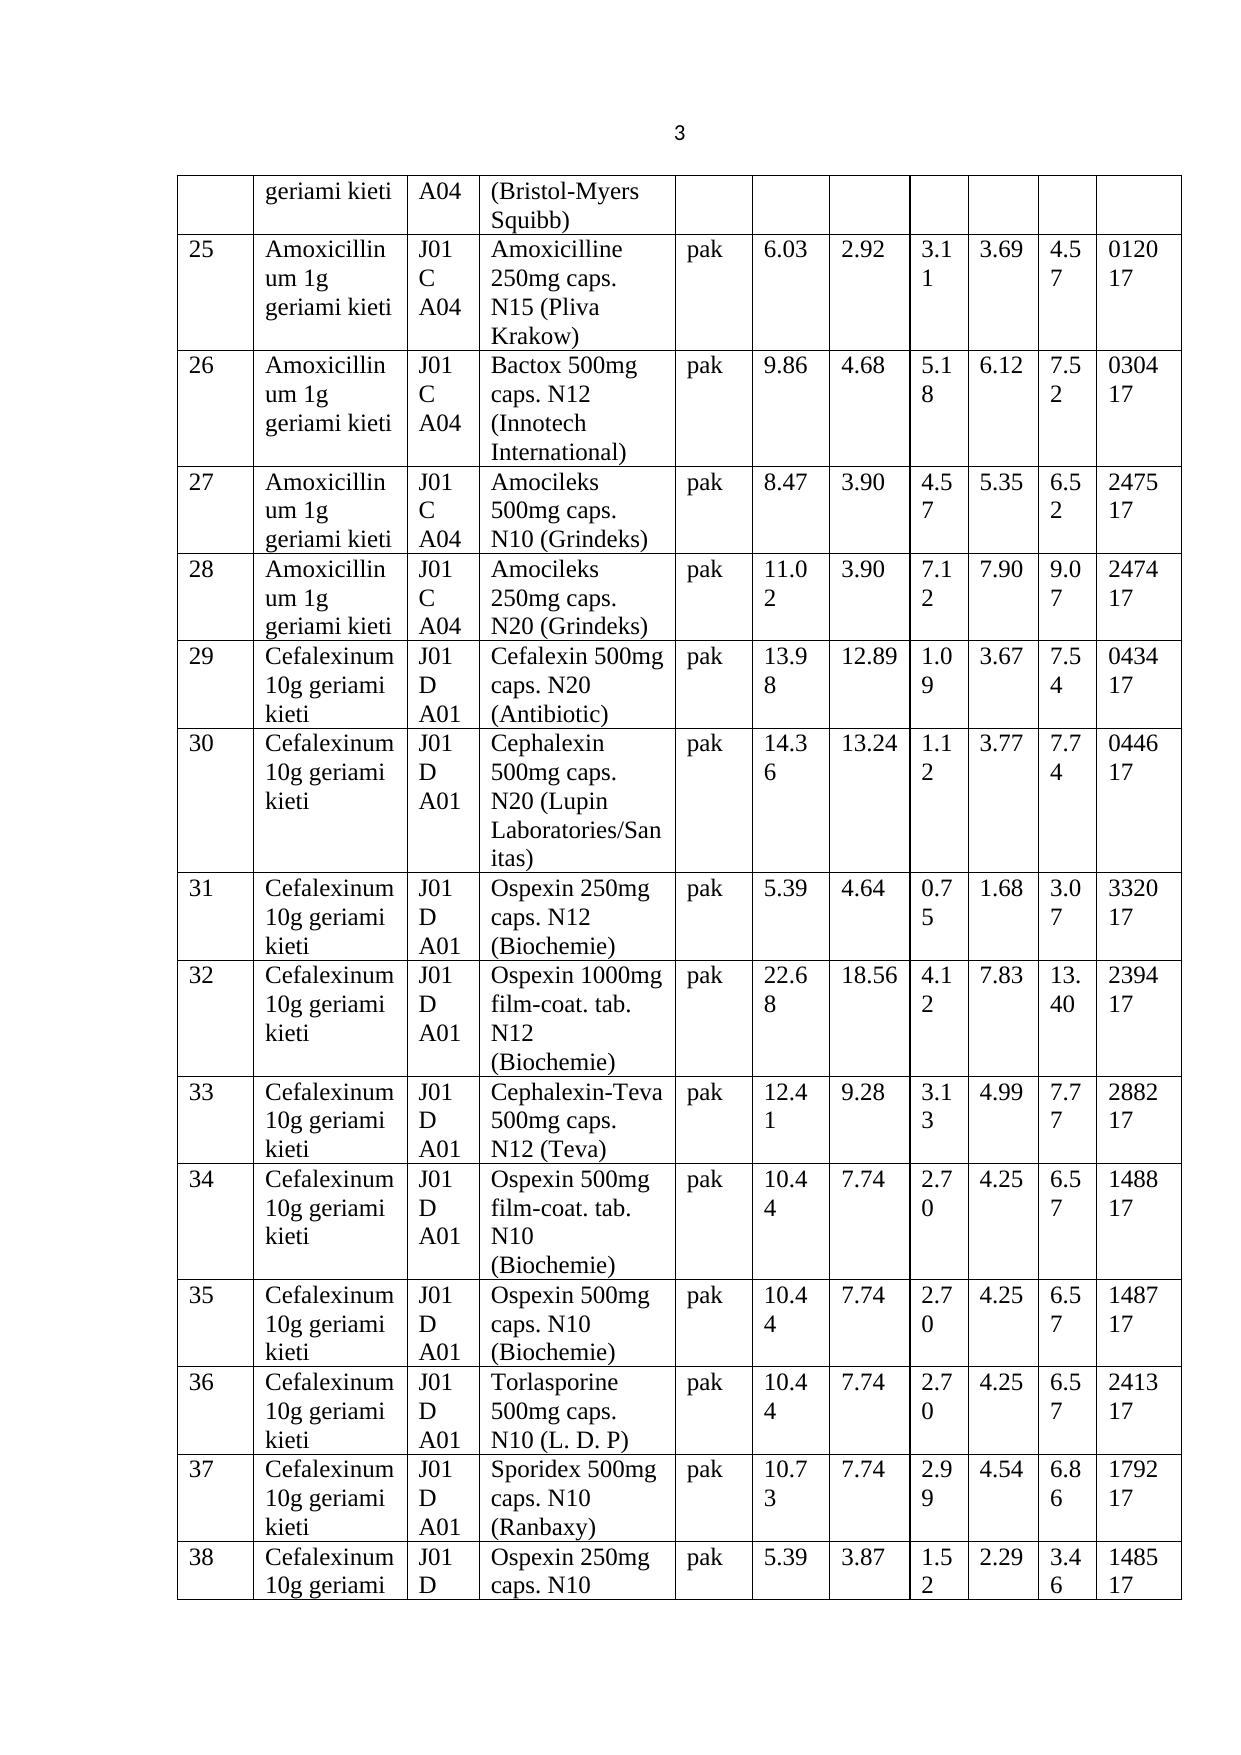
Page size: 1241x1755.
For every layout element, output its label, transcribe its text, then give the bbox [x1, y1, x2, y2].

table_cell 2.92 [830, 235, 909, 349]
table_cell (Bristol-Myers Squibb) [480, 176, 675, 233]
table_cell 1.12 [911, 729, 968, 872]
table_cell pak [676, 873, 752, 959]
table_cell 239417 [1097, 961, 1181, 1076]
table_cell Amoxicillinum 1g geriami kieti [254, 467, 407, 553]
table_cell 5.18 [911, 351, 968, 466]
table_cell 2.99 [911, 1455, 968, 1541]
table_cell Cefalexinum 10g geriami kieti [254, 1280, 407, 1366]
table_cell [830, 176, 909, 233]
table_cell 6.57 [1039, 1164, 1096, 1279]
table_cell 4.68 [830, 351, 909, 466]
table_cell [178, 176, 253, 233]
table_cell Cephalexin-Teva 500mg caps. N12 (Teva) [480, 1077, 675, 1163]
table_cell [911, 176, 968, 233]
table_cell 13.24 [830, 729, 909, 872]
table_cell pak [676, 641, 752, 727]
table_cell J01D A01 [408, 1455, 479, 1541]
table_cell 32 [178, 961, 253, 1076]
table_cell 27 [178, 467, 253, 553]
table_cell 4.25 [969, 1280, 1038, 1366]
table_cell 148817 [1097, 1164, 1181, 1279]
table_cell 7.12 [911, 554, 968, 640]
table_cell [1039, 176, 1096, 233]
table_cell J01C A04 [408, 554, 479, 640]
table_cell 241317 [1097, 1367, 1181, 1453]
table_cell 148717 [1097, 1280, 1181, 1366]
table_cell 3.13 [911, 1077, 968, 1163]
table_cell 5.35 [969, 467, 1038, 553]
table_cell 1.68 [969, 873, 1038, 959]
table_cell 35 [178, 1280, 253, 1366]
table_cell Sporidex 500mg caps. N10 (Ranbaxy) [480, 1455, 675, 1541]
table_cell 247517 [1097, 467, 1181, 553]
table_cell Torlasporine 500mg caps. N10 (L. D. P) [480, 1367, 675, 1453]
table_cell pak [676, 729, 752, 872]
table_cell Ospexin 500mg film-coat. tab. N10 (Biochemie) [480, 1164, 675, 1279]
table_cell 13.40 [1039, 961, 1096, 1076]
table_cell 7.74 [830, 1455, 909, 1541]
table_cell 4.99 [969, 1077, 1038, 1163]
table_cell Amoxicillinum 1g geriami kieti [254, 235, 407, 349]
table_cell 34 [178, 1164, 253, 1279]
table_cell Cefalexinum 10g geriami kieti [254, 729, 407, 872]
table_cell [969, 176, 1038, 233]
table_cell 8.47 [753, 467, 829, 553]
table_cell 3.67 [969, 641, 1038, 727]
table_cell 3.46 [1039, 1542, 1096, 1599]
table_cell pak [676, 1164, 752, 1279]
table_cell J01D A01 [408, 961, 479, 1076]
table_cell 7.52 [1039, 351, 1096, 466]
table_cell 7.74 [1039, 729, 1096, 872]
table_cell J01D A01 [408, 1367, 479, 1453]
table_cell J01D A01 [408, 1164, 479, 1279]
table_cell 148517 [1097, 1542, 1181, 1599]
table_cell 4.54 [969, 1455, 1038, 1541]
table_cell 4.64 [830, 873, 909, 959]
table_cell 044617 [1097, 729, 1181, 872]
table_cell 28 [178, 554, 253, 640]
table_cell 7.74 [830, 1367, 909, 1453]
table_cell 33 [178, 1077, 253, 1163]
table_cell J01D [408, 1542, 479, 1599]
table_cell 6.57 [1039, 1280, 1096, 1366]
table_cell pak [676, 351, 752, 466]
table_cell 9.07 [1039, 554, 1096, 640]
table_cell 4.12 [911, 961, 968, 1076]
table_cell 12.41 [753, 1077, 829, 1163]
table_cell A04 [408, 176, 479, 233]
table_cell 6.12 [969, 351, 1038, 466]
table_cell 10.44 [753, 1164, 829, 1279]
table_cell 31 [178, 873, 253, 959]
table_cell 13.98 [753, 641, 829, 727]
table_cell Cephalexin 500mg caps. N20 (Lupin Laboratories/Sanitas) [480, 729, 675, 872]
table_cell 4.25 [969, 1367, 1038, 1453]
table_cell Ospexin 1000mg film-coat. tab. N12 (Biochemie) [480, 961, 675, 1076]
table_cell Amocileks 500mg caps. N10 (Grindeks) [480, 467, 675, 553]
table_cell [1097, 176, 1181, 233]
table_cell 3.07 [1039, 873, 1096, 959]
table_cell 6.57 [1039, 1367, 1096, 1453]
table_cell 12.89 [830, 641, 909, 727]
table_cell J01C A04 [408, 235, 479, 349]
table_cell 0.75 [911, 873, 968, 959]
table_cell Bactox 500mg caps. N12 (Innotech International) [480, 351, 675, 466]
table_cell 4.57 [911, 467, 968, 553]
table_cell 30 [178, 729, 253, 872]
table_cell 030417 [1097, 351, 1181, 466]
table_cell Ospexin 250mg caps. N10 [480, 1542, 675, 1599]
table_cell Cefalexinum 10g geriami kieti [254, 1367, 407, 1453]
table_cell Ospexin 250mg caps. N12 (Biochemie) [480, 873, 675, 959]
table_cell pak [676, 1077, 752, 1163]
table_cell 10.44 [753, 1280, 829, 1366]
table_cell 6.86 [1039, 1455, 1096, 1541]
table_cell 7.77 [1039, 1077, 1096, 1163]
table_cell Cefalexin 500mg caps. N20 (Antibiotic) [480, 641, 675, 727]
table_cell 3.87 [830, 1542, 909, 1599]
table_cell Cefalexinum 10g geriami kieti [254, 1455, 407, 1541]
table_cell 179217 [1097, 1455, 1181, 1541]
table_cell 6.52 [1039, 467, 1096, 553]
table_cell Amoxicillinum 1g geriami kieti [254, 554, 407, 640]
table_cell 14.36 [753, 729, 829, 872]
table_cell Amocileks 250mg caps. N20 (Grindeks) [480, 554, 675, 640]
table_cell J01D A01 [408, 1280, 479, 1366]
table_cell 3.77 [969, 729, 1038, 872]
table_cell [753, 176, 829, 233]
table_cell 5.39 [753, 873, 829, 959]
table_cell 36 [178, 1367, 253, 1453]
table_cell 3.11 [911, 235, 968, 349]
table_cell 043417 [1097, 641, 1181, 727]
table_cell 1.09 [911, 641, 968, 727]
table_cell 2.29 [969, 1542, 1038, 1599]
table_cell Cefalexinum 10g geriami kieti [254, 1077, 407, 1163]
table_cell 29 [178, 641, 253, 727]
table_cell 7.74 [830, 1280, 909, 1366]
table_cell 7.54 [1039, 641, 1096, 727]
table_cell Amoxicilline 250mg caps. N15 (Pliva Krakow) [480, 235, 675, 349]
table_cell 3.90 [830, 467, 909, 553]
table_cell J01D A01 [408, 641, 479, 727]
table_cell [676, 176, 752, 233]
table_cell 22.68 [753, 961, 829, 1076]
table_cell Ospexin 500mg caps. N10 (Biochemie) [480, 1280, 675, 1366]
table_cell Cefalexinum 10g geriami kieti [254, 1164, 407, 1279]
table_cell 11.02 [753, 554, 829, 640]
table_cell 26 [178, 351, 253, 466]
table_cell Amoxicillinum 1g geriami kieti [254, 351, 407, 466]
table_cell 37 [178, 1455, 253, 1541]
table_cell 18.56 [830, 961, 909, 1076]
table_cell 4.25 [969, 1164, 1038, 1279]
table_cell 3.69 [969, 235, 1038, 349]
table_cell pak [676, 1542, 752, 1599]
table_cell J01D A01 [408, 873, 479, 959]
table_cell Cefalexinum 10g geriami kieti [254, 961, 407, 1076]
table_cell 288217 [1097, 1077, 1181, 1163]
table_cell pak [676, 961, 752, 1076]
table_cell 2.70 [911, 1164, 968, 1279]
table_cell 3.90 [830, 554, 909, 640]
table_cell 10.73 [753, 1455, 829, 1541]
table_cell pak [676, 467, 752, 553]
table_cell 7.74 [830, 1164, 909, 1279]
table_cell 9.28 [830, 1077, 909, 1163]
table_cell pak [676, 1367, 752, 1453]
table_cell J01D A01 [408, 729, 479, 872]
table_cell J01C A04 [408, 351, 479, 466]
table_cell J01D A01 [408, 1077, 479, 1163]
table_cell 012017 [1097, 235, 1181, 349]
table_cell pak [676, 235, 752, 349]
table_cell pak [676, 1455, 752, 1541]
table_cell 9.86 [753, 351, 829, 466]
table_cell 332017 [1097, 873, 1181, 959]
table_cell 5.39 [753, 1542, 829, 1599]
table_cell 2.70 [911, 1367, 968, 1453]
table_cell 6.03 [753, 235, 829, 349]
table_cell Cefalexinum 10g geriami kieti [254, 641, 407, 727]
table_cell 38 [178, 1542, 253, 1599]
table_cell 2.70 [911, 1280, 968, 1366]
table_cell 10.44 [753, 1367, 829, 1453]
table_cell Cefalexinum 10g geriami kieti [254, 873, 407, 959]
table_cell 25 [178, 235, 253, 349]
table_cell 1.52 [911, 1542, 968, 1599]
table_cell Cefalexinum 10g geriami [254, 1542, 407, 1599]
table_cell 4.57 [1039, 235, 1096, 349]
table_cell J01C A04 [408, 467, 479, 553]
table_cell geriami kieti [254, 176, 407, 233]
table_cell 7.83 [969, 961, 1038, 1076]
table_cell pak [676, 554, 752, 640]
table_cell 247417 [1097, 554, 1181, 640]
table_cell pak [676, 1280, 752, 1366]
table_cell 7.90 [969, 554, 1038, 640]
